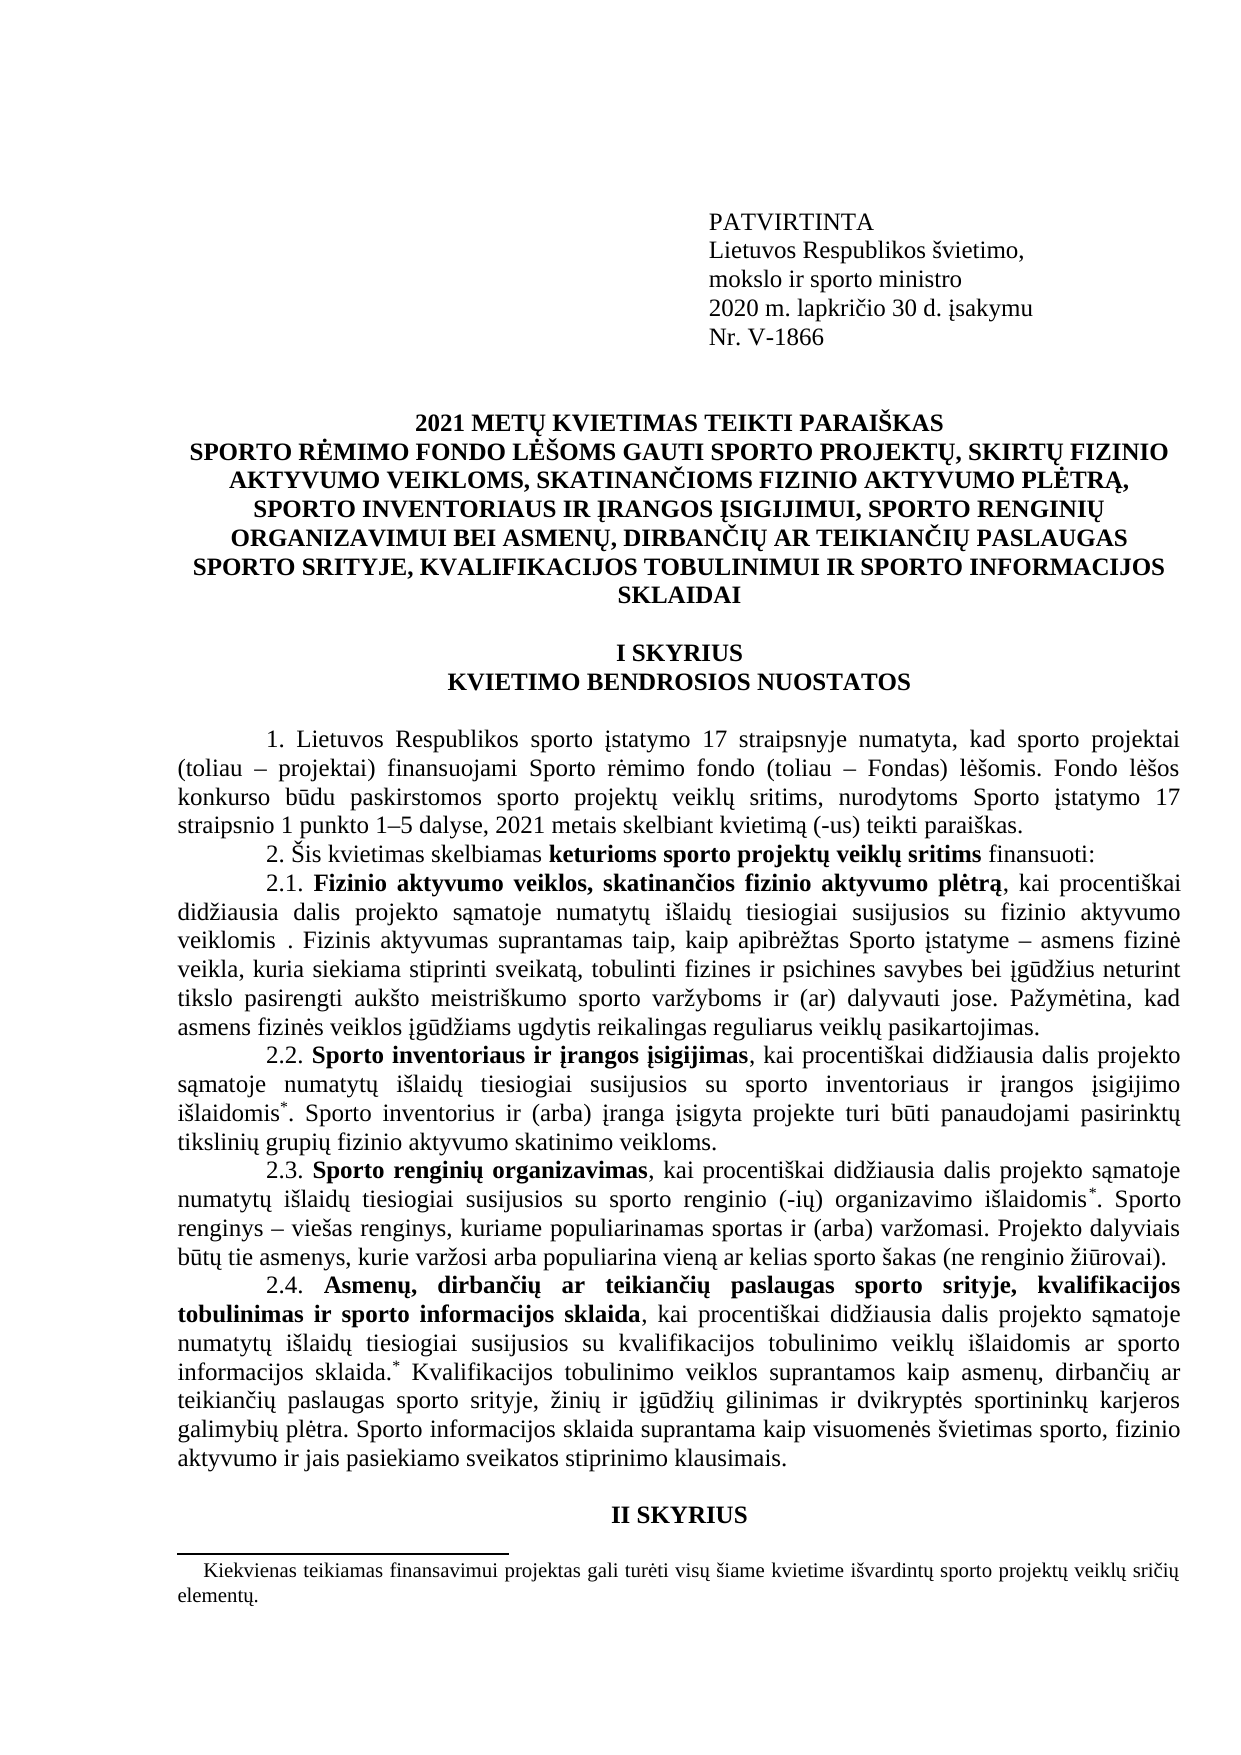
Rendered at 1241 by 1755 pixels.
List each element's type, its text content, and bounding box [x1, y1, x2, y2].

text KVIETIMO BENDROSIOS NUOSTATOS [177, 667, 1181, 695]
text 2.1. Fizinio aktyvumo veiklos, skatinančios fizinio aktyvumo plėtrą, kai procentiškai didžiausia dalis projekto sąmatoje numatytų išlaidų tiesiogiai susijusios su fizinio aktyvumo veiklomis. Fizinis aktyvumas suprantamas taip, kaip apibrėžtas Sporto įstatyme – asmens fizinė veikla, kuria siekiama stiprinti sveikatą, tobulinti fizines ir psichines savybes bei įgūdžius neturint tikslo pasirengti aukšto meistriškumo sporto varžyboms ir (ar) dalyvauti jose. Pažymėtina, kad asmens fizinės veiklos įgūdžiams ugdytis reikalingas reguliarus veiklų pasikartojimas. [177, 868, 1181, 1040]
text 2020 m. lapkričio 30 d. įsakymu [177, 293, 1181, 322]
text 2021 METŲ KVIETIMAS TEIKTI PARAIŠKAS [177, 408, 1181, 437]
text 2. Šis kvietimas skelbiamas keturioms sporto projektų veiklų sritims finansuoti: [177, 839, 1181, 868]
text 2.2. Sporto inventoriaus ir įrangos įsigijimas, kai procentiškai didžiausia dalis projekto sąmatoje numatytų išlaidų tiesiogiai susijusios su sporto inventoriaus ir įrangos įsigijimo išlaidomis*. Sporto inventorius ir (arba) įranga įsigyta projekte turi būti panaudojami pasirinktų tikslinių grupių fizinio aktyvumo skatinimo veikloms. [177, 1040, 1181, 1155]
text Lietuvos Respublikos švietimo, [177, 235, 1181, 264]
text I SKYRIUS [177, 638, 1181, 667]
text 2.4. Asmenų, dirbančių ar teikiančių paslaugas sporto srityje, kvalifikacijos tobulinimas ir sporto informacijos sklaida, kai procentiškai didžiausia dalis projekto sąmatoje numatytų išlaidų tiesiogiai susijusios su kvalifikacijos tobulinimo veiklų išlaidomis ar sporto informacijos sklaida.* Kvalifikacijos tobulinimo veiklos suprantamos kaip asmenų, dirbančių ar teikiančių paslaugas sporto srityje, žinių ir įgūdžių gilinimas ir dvikryptės sportininkų karjeros galimybių plėtra. Sporto informacijos sklaida suprantama kaip visuomenės švietimas sporto, fizinio aktyvumo ir jais pasiekiamo sveikatos stiprinimo klausimais. [177, 1270, 1181, 1472]
text 1. Lietuvos Respublikos sporto įstatymo 17 straipsnyje numatyta, kad sporto projektai (toliau – projektai) finansuojami Sporto rėmimo fondo (toliau – Fondas) lėšomis. Fondo lėšos konkurso būdu paskirstomos sporto projektų veiklų sritims, nurodytoms Sporto įstatymo 17 straipsnio 1 punkto 1–5 dalyse, 2021 metais skelbiant kvietimą (-us) teikti paraiškas. [177, 724, 1181, 839]
text 2.3. Sporto renginių organizavimas, kai procentiškai didžiausia dalis projekto sąmatoje numatytų išlaidų tiesiogiai susijusios su sporto renginio (-ių) organizavimo išlaidomis*. Sporto renginys – viešas renginys, kuriame populiarinamas sportas ir (arba) varžomasi. Projekto dalyviais būtų tie asmenys, kurie varžosi arba populiarina vieną ar kelias sporto šakas (ne renginio žiūrovai). [177, 1155, 1181, 1270]
text mokslo ir sporto ministro [177, 264, 1181, 293]
text Kiekvienas teikiamas finansavimui projektas gali turėti visų šiame kvietime išvardintų sporto projektų veiklų sričių elementų. [177, 1554, 1181, 1607]
text PATVIRTINTA [177, 207, 1181, 235]
text SPORTO RĖMIMO FONDO LĖŠOMS GAUTI SPORTO PROJEKTŲ, SKIRTŲ FIZINIO AKTYVUMO VEIKLOMS, SKATINANČIOMS FIZINIO AKTYVUMO PLĖTRĄ, SPORTO INVENTORIAUS IR ĮRANGOS ĮSIGIJIMUI, SPORTO RENGINIŲ ORGANIZAVIMUI BEI ASMENŲ, DIRBANČIŲ AR TEIKIANČIŲ PASLAUGAS SPORTO SRITYJE, KVALIFIKACIJOS TOBULINIMUI IR SPORTO INFORMACIJOS SKLAIDAI [177, 437, 1181, 609]
text Nr. V-1866 [177, 322, 1181, 350]
text II SKYRIUS [177, 1500, 1181, 1529]
